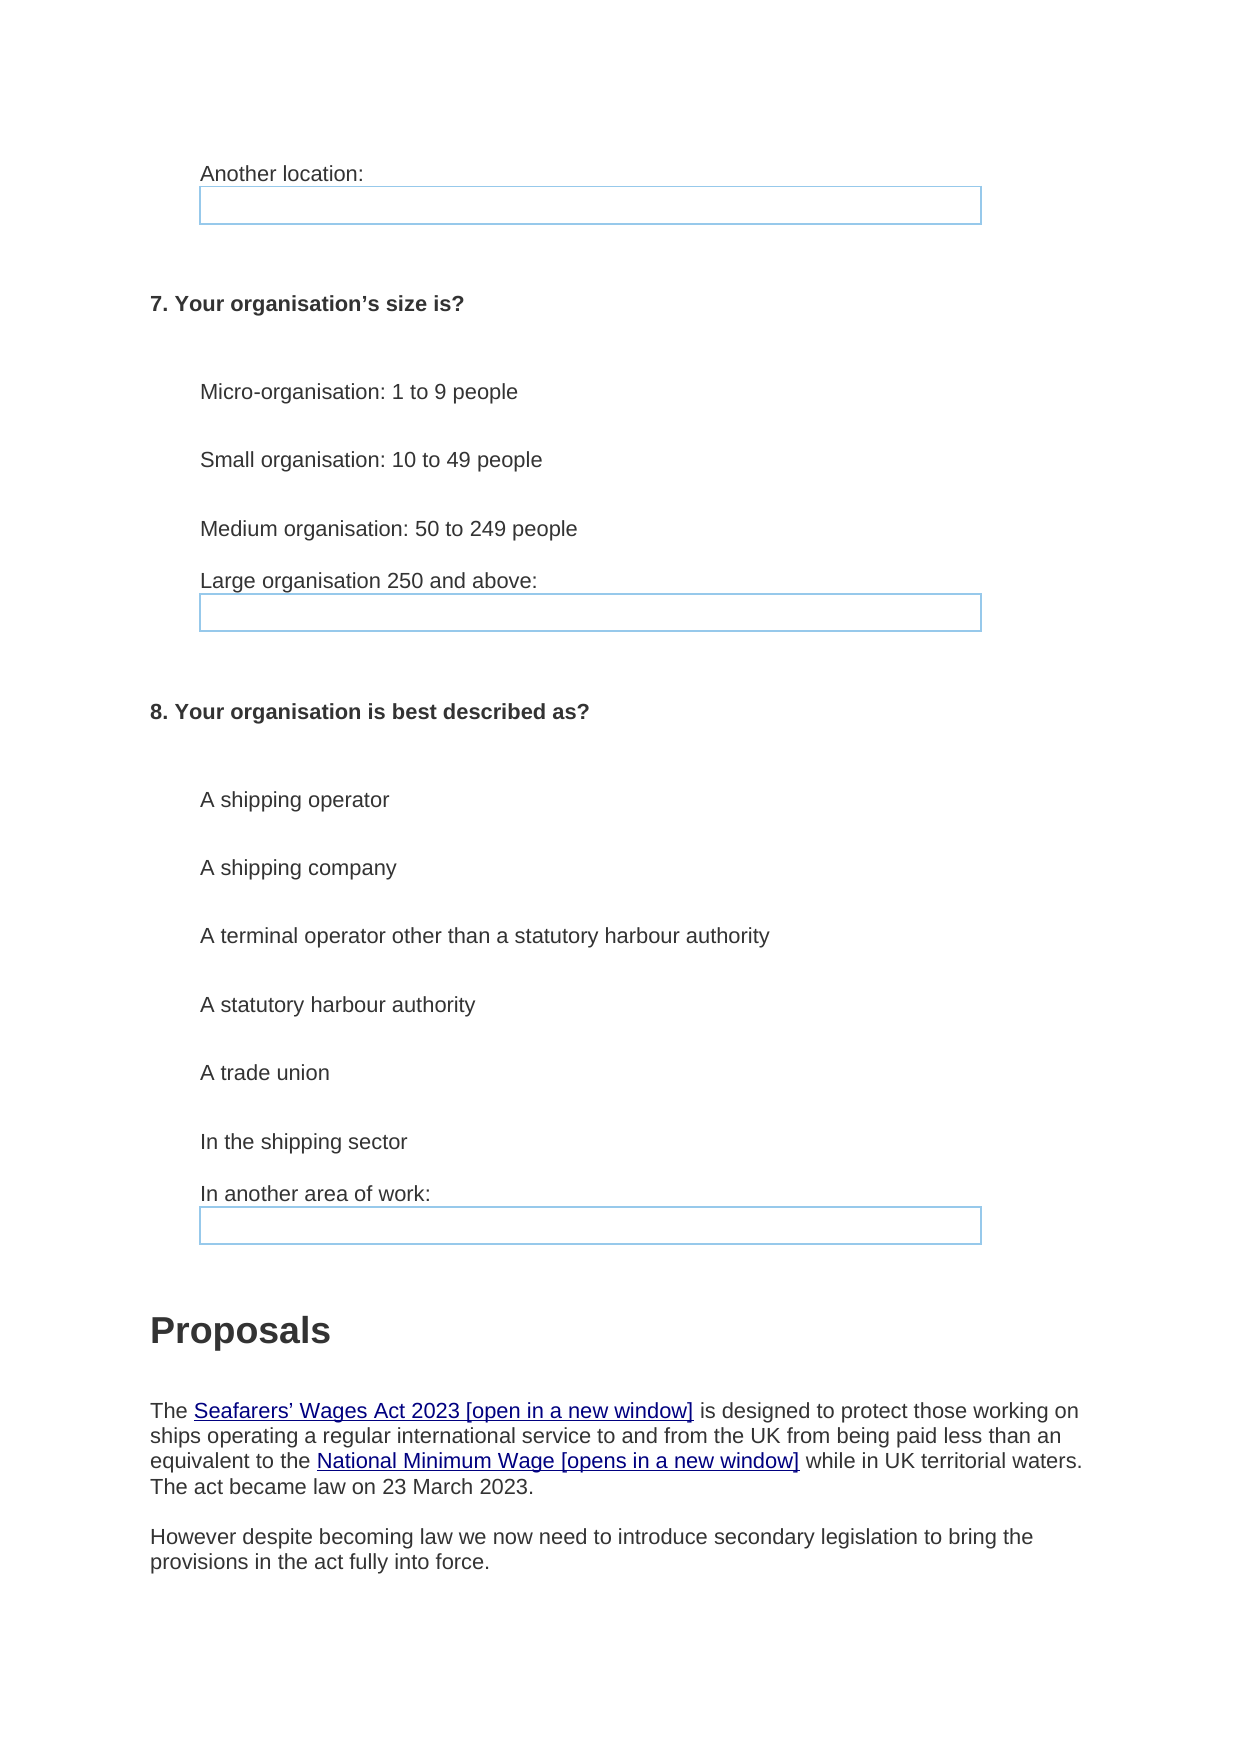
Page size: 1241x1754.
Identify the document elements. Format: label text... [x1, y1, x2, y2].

table_cell [150, 965, 200, 1033]
table_cell Small organisation: 10 to 49 people [200, 421, 983, 489]
table_cell In the shipping sector [200, 1102, 983, 1170]
table_cell A trade union [200, 1034, 983, 1102]
table_cell [150, 1170, 200, 1245]
table_cell Large organisation 250 and above: [200, 558, 983, 632]
table_header [150, 352, 200, 421]
table_header A shipping operator [200, 760, 983, 828]
table_cell [150, 421, 200, 489]
table_cell [150, 1034, 200, 1102]
table_cell A statutory harbour authority [200, 965, 983, 1033]
table_cell A shipping company [200, 828, 983, 897]
table_cell A terminal operator other than a statutory harbour authority [200, 897, 983, 965]
text Proposals [150, 1309, 1090, 1352]
table_cell [150, 558, 200, 632]
text The Seafarers’ Wages Act 2023 [open in a new window] is designed to protect those working on ships operating a regular international service to and from the UK from being paid less than an equivalent to the National Minimum Wage [opens in a new window] while in UK territorial waters. The act became law on 23 March 2023. However despite becoming law we now need to introduce secondary legislation to bring the provisions in the act fully into force. [150, 1398, 1090, 1574]
table_header [201, 1208, 980, 1243]
table_cell Another location: [200, 150, 983, 224]
subtitle 7. Your organisation’s size is? [150, 291, 1090, 317]
table_cell Medium organisation: 50 to 249 people [200, 489, 983, 557]
subtitle 8. Your organisation is best described as? [150, 699, 1090, 724]
table_header Micro-organisation: 1 to 9 people [200, 352, 983, 421]
table_cell [150, 828, 200, 897]
table_cell [150, 150, 200, 224]
table_header [201, 595, 980, 630]
table_cell In another area of work: [200, 1170, 983, 1245]
table_header [150, 760, 200, 828]
table_cell [150, 489, 200, 557]
table_cell [150, 897, 200, 965]
table_header [201, 187, 980, 223]
table_cell [150, 1102, 200, 1170]
